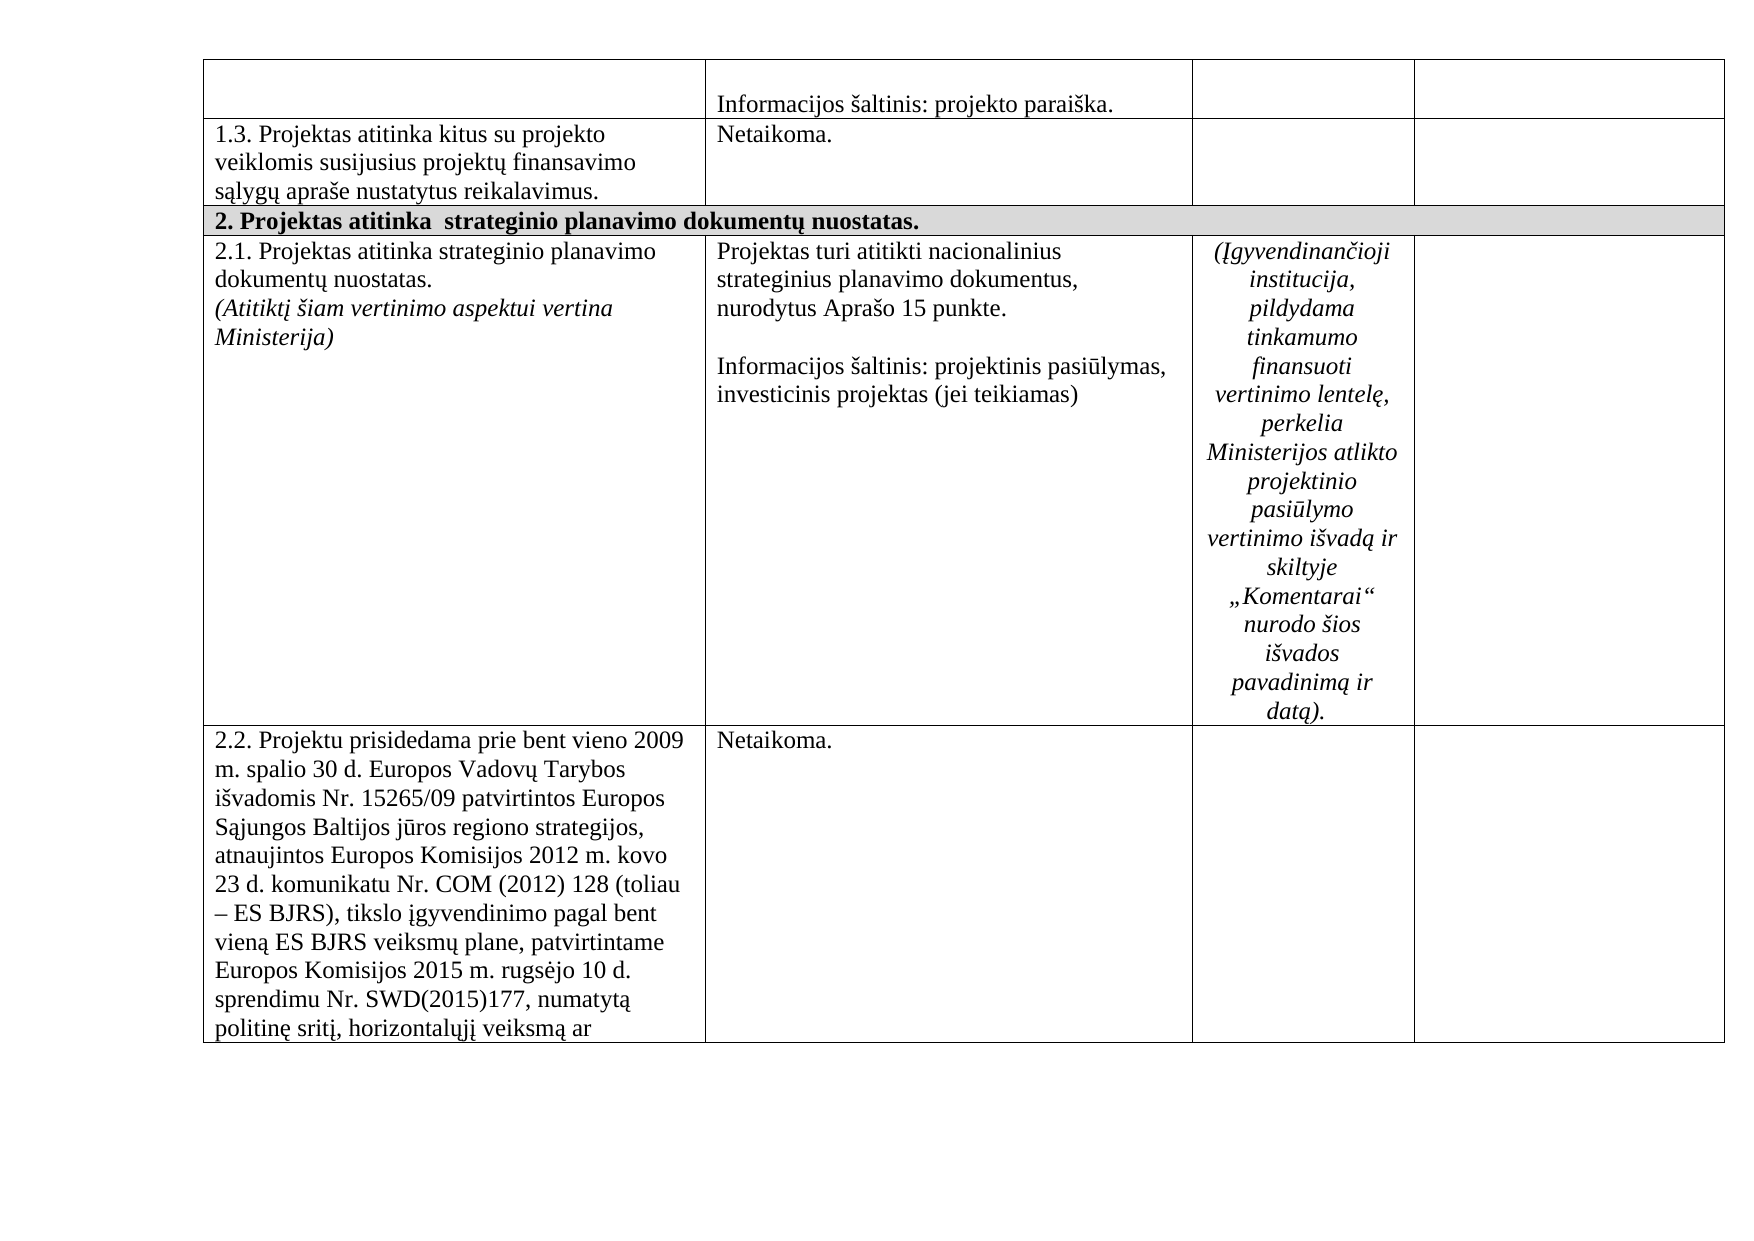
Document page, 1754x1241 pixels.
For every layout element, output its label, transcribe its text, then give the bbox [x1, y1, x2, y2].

table_cell (Įgyvendinančioji institucija, pildydama tinkamumo finansuoti vertinimo lentelę, perkelia Ministerijos atlikto projektinio pasiūlymo vertinimo išvadą ir skiltyje „Komentarai“ nurodo šios išvados pavadinimą ir datą). [1193, 236, 1414, 724]
table_cell 2.1. Projektas atitinka strateginio planavimo dokumentų nuostatas. (Atitiktį šiam vertinimo aspektui vertina Ministerija) [204, 236, 705, 724]
table_cell [1193, 60, 1414, 118]
table_cell Netaikoma. [706, 119, 1192, 205]
table_cell [1415, 726, 1724, 1042]
table_cell [1415, 119, 1724, 205]
table_cell 1.3. Projektas atitinka kitus su projekto veiklomis susijusius projektų finansavimo sąlygų apraše nustatytus reikalavimus. [204, 119, 705, 205]
table_cell [1193, 726, 1414, 1042]
table_cell [204, 60, 705, 118]
table_cell 2.2. Projektu prisidedama prie bent vieno 2009 m. spalio 30 d. Europos Vadovų Tarybos išvadomis Nr. 15265/09 patvirtintos Europos Sąjungos Baltijos jūros regiono strategijos, atnaujintos Europos Komisijos 2012 m. kovo 23 d. komunikatu Nr. COM (2012) 128 (toliau – ES BJRS), tikslo įgyvendinimo pagal bent vieną ES BJRS veiksmų plane, patvirtintame Europos Komisijos 2015 m. rugsėjo 10 d. sprendimu Nr. SWD(2015)177, numatytą politinę sritį, horizontalųjį veiksmą ar [204, 726, 705, 1042]
table_cell [1415, 236, 1724, 724]
table_cell 2. Projektas atitinka strateginio planavimo dokumentų nuostatas. [204, 206, 1724, 235]
table_cell [1415, 60, 1724, 118]
table_cell Projektas turi atitikti nacionalinius strateginius planavimo dokumentus, nurodytus Aprašo 15 punkte. Informacijos šaltinis: projektinis pasiūlymas, investicinis projektas (jei teikiamas) [706, 236, 1192, 724]
table_cell [1193, 119, 1414, 205]
table_cell Netaikoma. [706, 726, 1192, 1042]
table_cell Informacijos šaltinis: projekto paraiška. [706, 60, 1192, 118]
